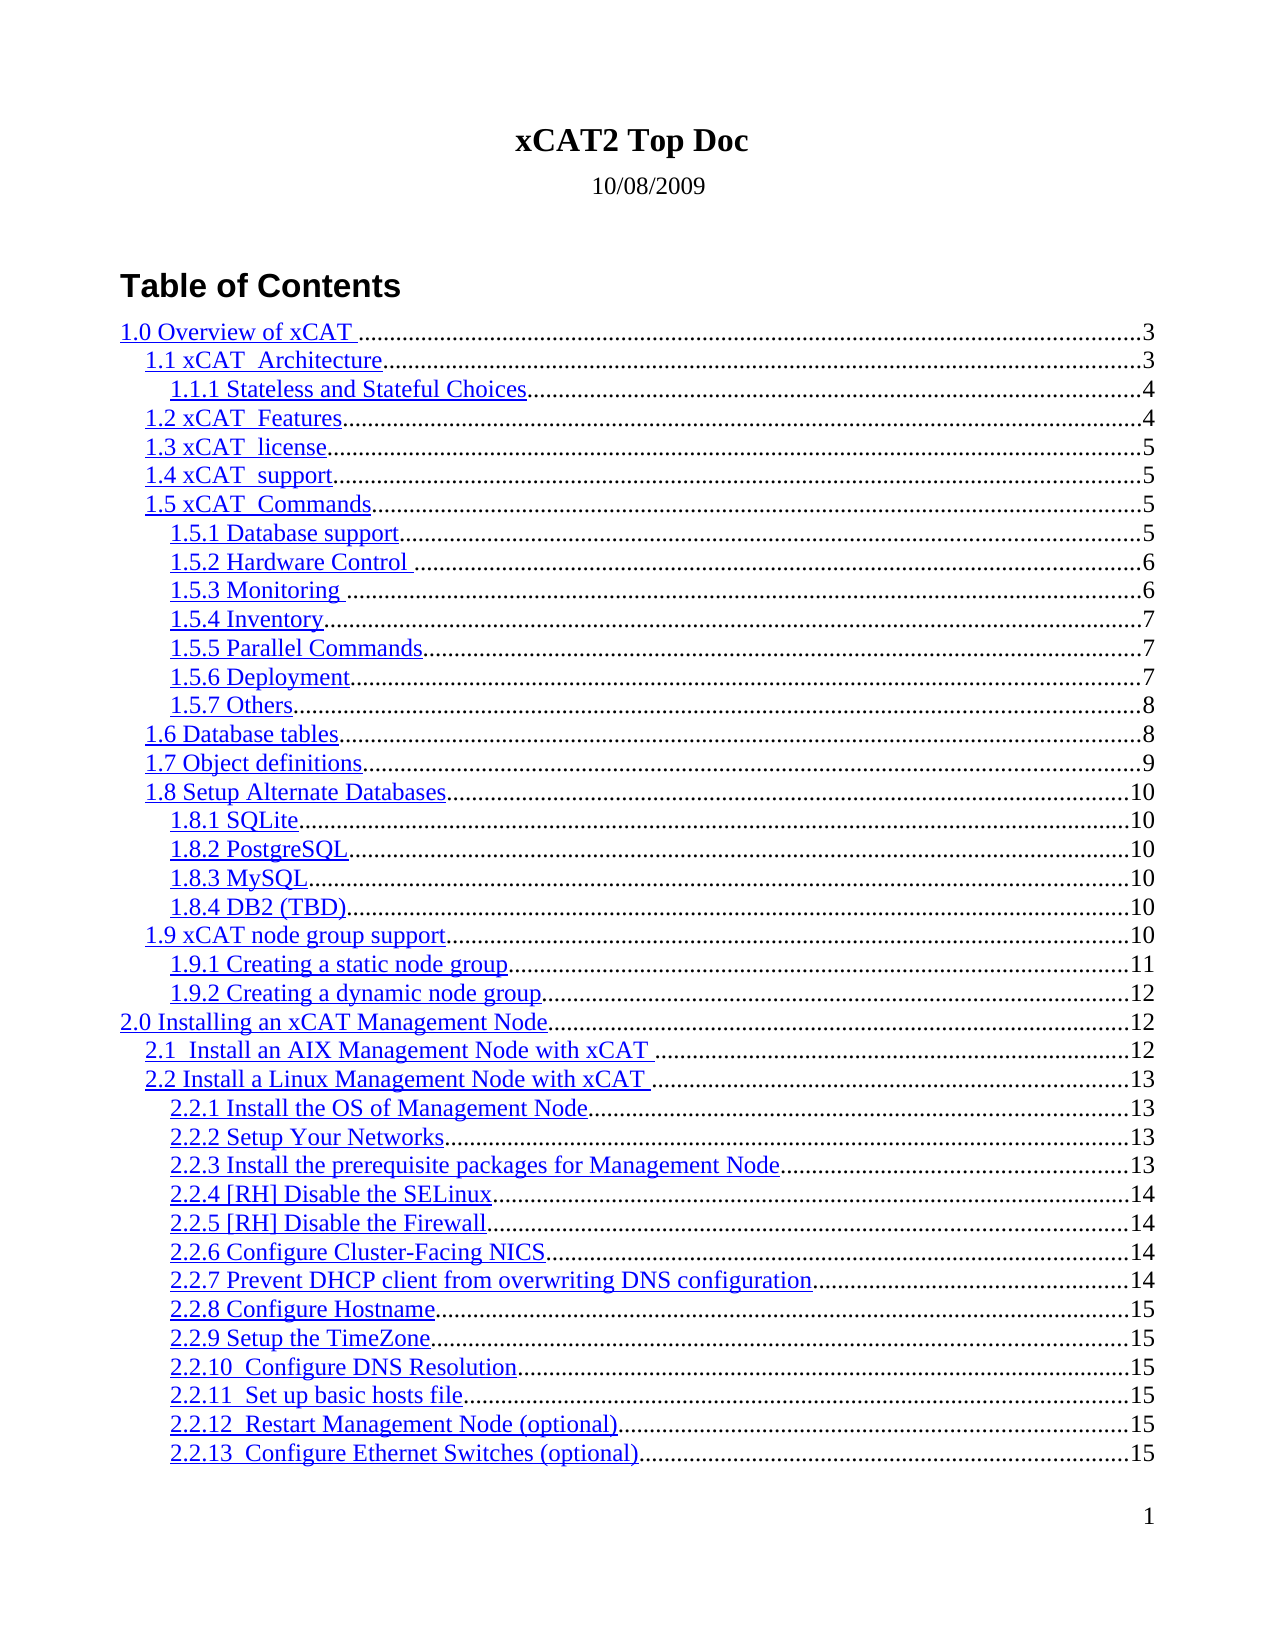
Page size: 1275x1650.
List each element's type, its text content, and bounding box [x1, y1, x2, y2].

text 2.2.13 Configure Ethernet Switches (optional) 15 [170, 1438, 1155, 1467]
text 1.5.3 Monitoring 6 [170, 576, 1155, 604]
text 1.8 Setup Alternate Databases 10 [145, 777, 1155, 806]
text 2.2.3 Install the prerequisite packages for Management Node 13 [170, 1151, 1155, 1179]
text 1.9.1 Creating a static node group 11 [170, 949, 1155, 978]
text 1.5.5 Parallel Commands 7 [170, 633, 1155, 662]
text 1.2 xCAT Features 4 [145, 403, 1155, 432]
subtitle Table of Contents [120, 266, 1155, 304]
text 1.5.4 Inventory 7 [170, 604, 1155, 633]
text 2.2.11 Set up basic hosts file 15 [170, 1381, 1155, 1409]
text 10/08/2009 [120, 171, 1155, 199]
text 1.1.1 Stateless and Stateful Choices 4 [170, 374, 1155, 403]
text 1.8.3 MySQL 10 [170, 863, 1155, 892]
text 1.6 Database tables 8 [145, 719, 1155, 748]
text 2.2.9 Setup the TimeZone 15 [170, 1323, 1155, 1352]
text 1.8.2 PostgreSQL 10 [170, 834, 1155, 863]
text 1.8.4 DB2 (TBD) 10 [170, 892, 1155, 921]
text 2.2.12 Restart Management Node (optional) 15 [170, 1409, 1155, 1438]
text 2.2.8 Configure Hostname 15 [170, 1294, 1155, 1323]
text 2.2.1 Install the OS of Management Node 13 [170, 1093, 1155, 1122]
text 1.4 xCAT support 5 [145, 461, 1155, 489]
text 2.1 Install an AIX Management Node with xCAT 12 [145, 1036, 1155, 1064]
text 2.2.6 Configure Cluster-Facing NICS 14 [170, 1237, 1155, 1266]
text 1.9.2 Creating a dynamic node group 12 [170, 978, 1155, 1007]
text 2.2 Install a Linux Management Node with xCAT 13 [145, 1064, 1155, 1093]
text 1.9 xCAT node group support 10 [145, 921, 1155, 949]
text 2.2.2 Setup Your Networks 13 [170, 1122, 1155, 1151]
text 1.1 xCAT Architecture 3 [145, 346, 1155, 374]
text 1.5 xCAT Commands 5 [145, 489, 1155, 518]
text 2.2.4 [RH] Disable the SELinux 14 [170, 1179, 1155, 1208]
text 1.5.6 Deployment 7 [170, 662, 1155, 691]
text 2.2.5 [RH] Disable the Firewall 14 [170, 1208, 1155, 1237]
text 2.2.7 Prevent DHCP client from overwriting DNS configuration 14 [170, 1266, 1155, 1294]
text xCAT2 Top Doc [120, 120, 1155, 158]
text 2.0 Installing an xCAT Management Node 12 [120, 1007, 1155, 1036]
text 1.5.2 Hardware Control 6 [170, 547, 1155, 576]
text 1.7 Object definitions 9 [145, 748, 1155, 777]
text 1.3 xCAT license 5 [145, 432, 1155, 461]
text 1.5.1 Database support 5 [170, 518, 1155, 547]
text 1.8.1 SQLite 10 [170, 806, 1155, 834]
text 1.5.7 Others 8 [170, 691, 1155, 719]
text 1.0 Overview of xCAT 3 [120, 317, 1155, 346]
text 2.2.10 Configure DNS Resolution 15 [170, 1352, 1155, 1381]
